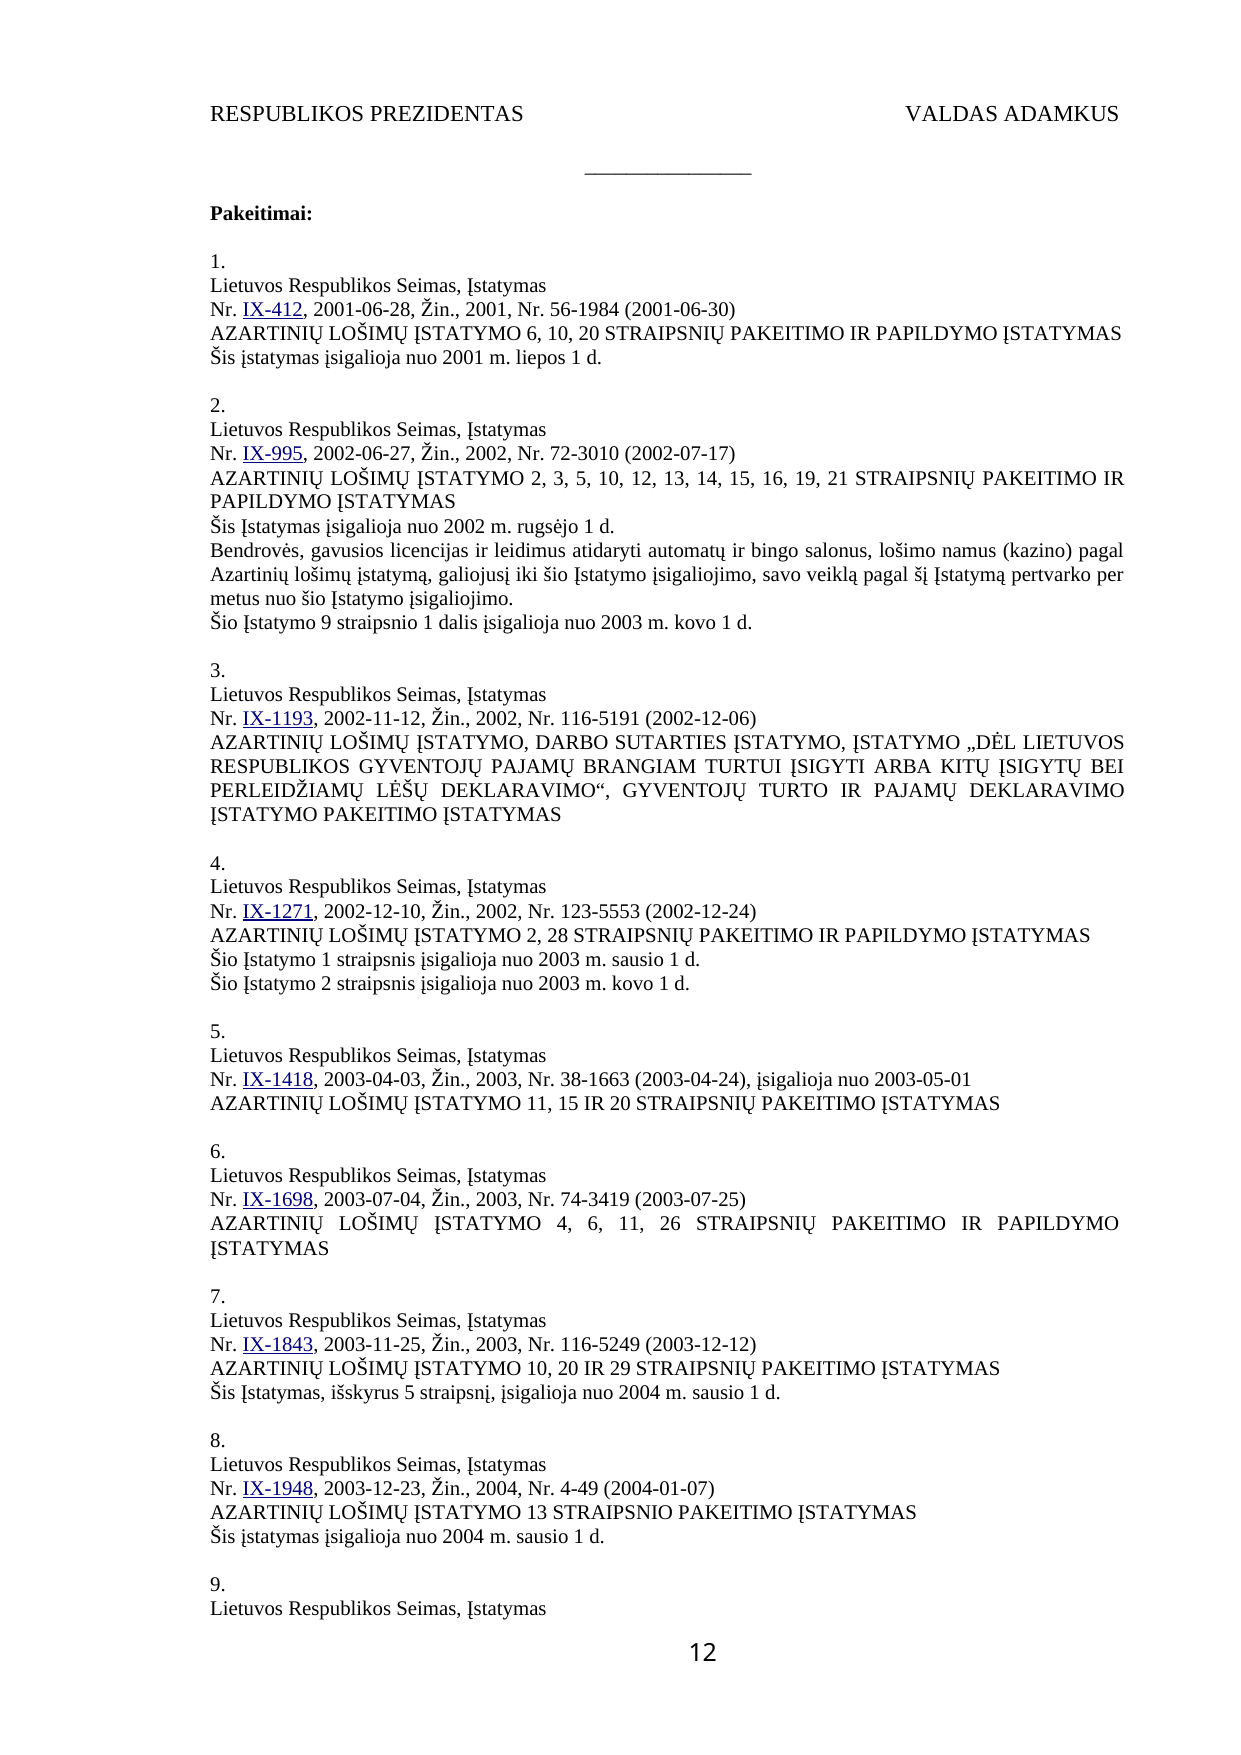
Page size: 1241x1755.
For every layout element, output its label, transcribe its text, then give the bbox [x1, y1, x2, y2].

text Šio Įstatymo 9 straipsnio 1 dalis įsigalioja nuo 2003 m. kovo 1 d. [210, 610, 1126, 634]
text 8. [210, 1428, 1120, 1452]
text Pakeitimai: [210, 201, 1126, 225]
text Nr. IX-1843, 2003-11-25, Žin., 2003, Nr. 116-5249 (2003-12-12) [210, 1332, 1120, 1356]
text Šis įstatymas įsigalioja nuo 2001 m. liepos 1 d. [210, 345, 1126, 369]
text RESPUBLIKOS PREZIDENTAS VALDAS ADAMKUS [210, 100, 1126, 126]
text Lietuvos Respublikos Seimas, Įstatymas [210, 682, 1126, 706]
text AZARTINIŲ LOŠIMŲ ĮSTATYMO 2, 28 STRAIPSNIŲ PAKEITIMO IR PAPILDYMO ĮSTATYMAS [210, 923, 1126, 947]
text Lietuvos Respublikos Seimas, Įstatymas [210, 874, 1126, 898]
text Šis Įstatymas, išskyrus 5 straipsnį, įsigalioja nuo 2004 m. sausio 1 d. [210, 1380, 1120, 1404]
text Šio Įstatymo 2 straipsnis įsigalioja nuo 2003 m. kovo 1 d. [210, 971, 1126, 995]
text Lietuvos Respublikos Seimas, Įstatymas [210, 1163, 1120, 1187]
text AZARTINIŲ LOŠIMŲ ĮSTATYMO 2, 3, 5, 10, 12, 13, 14, 15, 16, 19, 21 STRAIPSNIŲ PAKEITIMO IR PAPILDYMO ĮSTATYMAS [210, 465, 1126, 513]
text AZARTINIŲ LOŠIMŲ ĮSTATYMO, DARBO SUTARTIES ĮSTATYMO, ĮSTATYMO „DĖL LIETUVOS RESPUBLIKOS GYVENTOJŲ PAJAMŲ BRANGIAM TURTUI ĮSIGYTI ARBA KITŲ ĮSIGYTŲ BEI PERLEIDŽIAMŲ LĖŠŲ DEKLARAVIMO“, GYVENTOJŲ TURTO IR PAJAMŲ DEKLARAVIMO ĮSTATYMO PAKEITIMO ĮSTATYMAS [210, 730, 1126, 826]
text Lietuvos Respublikos Seimas, Įstatymas [210, 1452, 1120, 1476]
text AZARTINIŲ LOŠIMŲ ĮSTATYMO 6, 10, 20 STRAIPSNIŲ PAKEITIMO IR PAPILDYMO ĮSTATYMAS [210, 321, 1126, 345]
text Lietuvos Respublikos Seimas, Įstatymas [210, 1043, 1120, 1067]
text Bendrovės, gavusios licencijas ir leidimus atidaryti automatų ir bingo salonus, lošimo namus (kazino) pagal Azartinių lošimų įstatymą, galiojusį iki šio Įstatymo įsigaliojimo, savo veiklą pagal šį Įstatymą pertvarko per metus nuo šio Įstatymo įsigaliojimo. [210, 538, 1126, 610]
text Lietuvos Respublikos Seimas, Įstatymas [210, 417, 1126, 441]
text Nr. IX-995, 2002-06-27, Žin., 2002, Nr. 72-3010 (2002-07-17) [210, 441, 1126, 465]
text ________________ [210, 153, 1126, 177]
text Lietuvos Respublikos Seimas, Įstatymas [210, 1308, 1120, 1332]
text AZARTINIŲ LOŠIMŲ ĮSTATYMO 11, 15 IR 20 STRAIPSNIŲ PAKEITIMO ĮSTATYMAS [210, 1091, 1120, 1115]
text AZARTINIŲ LOŠIMŲ ĮSTATYMO 4, 6, 11, 26 STRAIPSNIŲ PAKEITIMO IR PAPILDYMO ĮSTATYMAS [210, 1211, 1120, 1259]
text 5. [210, 1019, 1120, 1043]
text 9. [210, 1572, 1120, 1596]
text Lietuvos Respublikos Seimas, Įstatymas [210, 1596, 1120, 1620]
text Lietuvos Respublikos Seimas, Įstatymas [210, 273, 1126, 297]
text 6. [210, 1139, 1120, 1163]
text Šio Įstatymo 1 straipsnis įsigalioja nuo 2003 m. sausio 1 d. [210, 947, 1126, 971]
text Nr. IX-1698, 2003-07-04, Žin., 2003, Nr. 74-3419 (2003-07-25) [210, 1187, 1120, 1211]
text AZARTINIŲ LOŠIMŲ ĮSTATYMO 10, 20 IR 29 STRAIPSNIŲ PAKEITIMO ĮSTATYMAS [210, 1356, 1120, 1380]
text 7. [210, 1283, 1120, 1308]
text 4. [210, 850, 1126, 874]
text Šis Įstatymas įsigalioja nuo 2002 m. rugsėjo 1 d. [210, 513, 1126, 538]
text Nr. IX-1193, 2002-11-12, Žin., 2002, Nr. 116-5191 (2002-12-06) [210, 706, 1126, 730]
text Nr. IX-1271, 2002-12-10, Žin., 2002, Nr. 123-5553 (2002-12-24) [210, 898, 1126, 923]
text Nr. IX-1948, 2003-12-23, Žin., 2004, Nr. 4-49 (2004-01-07) [210, 1476, 1120, 1500]
text Nr. IX-412, 2001-06-28, Žin., 2001, Nr. 56-1984 (2001-06-30) [210, 297, 1126, 321]
text AZARTINIŲ LOŠIMŲ ĮSTATYMO 13 STRAIPSNIO PAKEITIMO ĮSTATYMAS [210, 1500, 1120, 1524]
text Nr. IX-1418, 2003-04-03, Žin., 2003, Nr. 38-1663 (2003-04-24), įsigalioja nuo 2003-05-01 [210, 1067, 1120, 1091]
text 1. [210, 249, 1126, 273]
text 3. [210, 658, 1126, 682]
text Šis įstatymas įsigalioja nuo 2004 m. sausio 1 d. [210, 1524, 1120, 1548]
text 2. [210, 393, 1126, 417]
